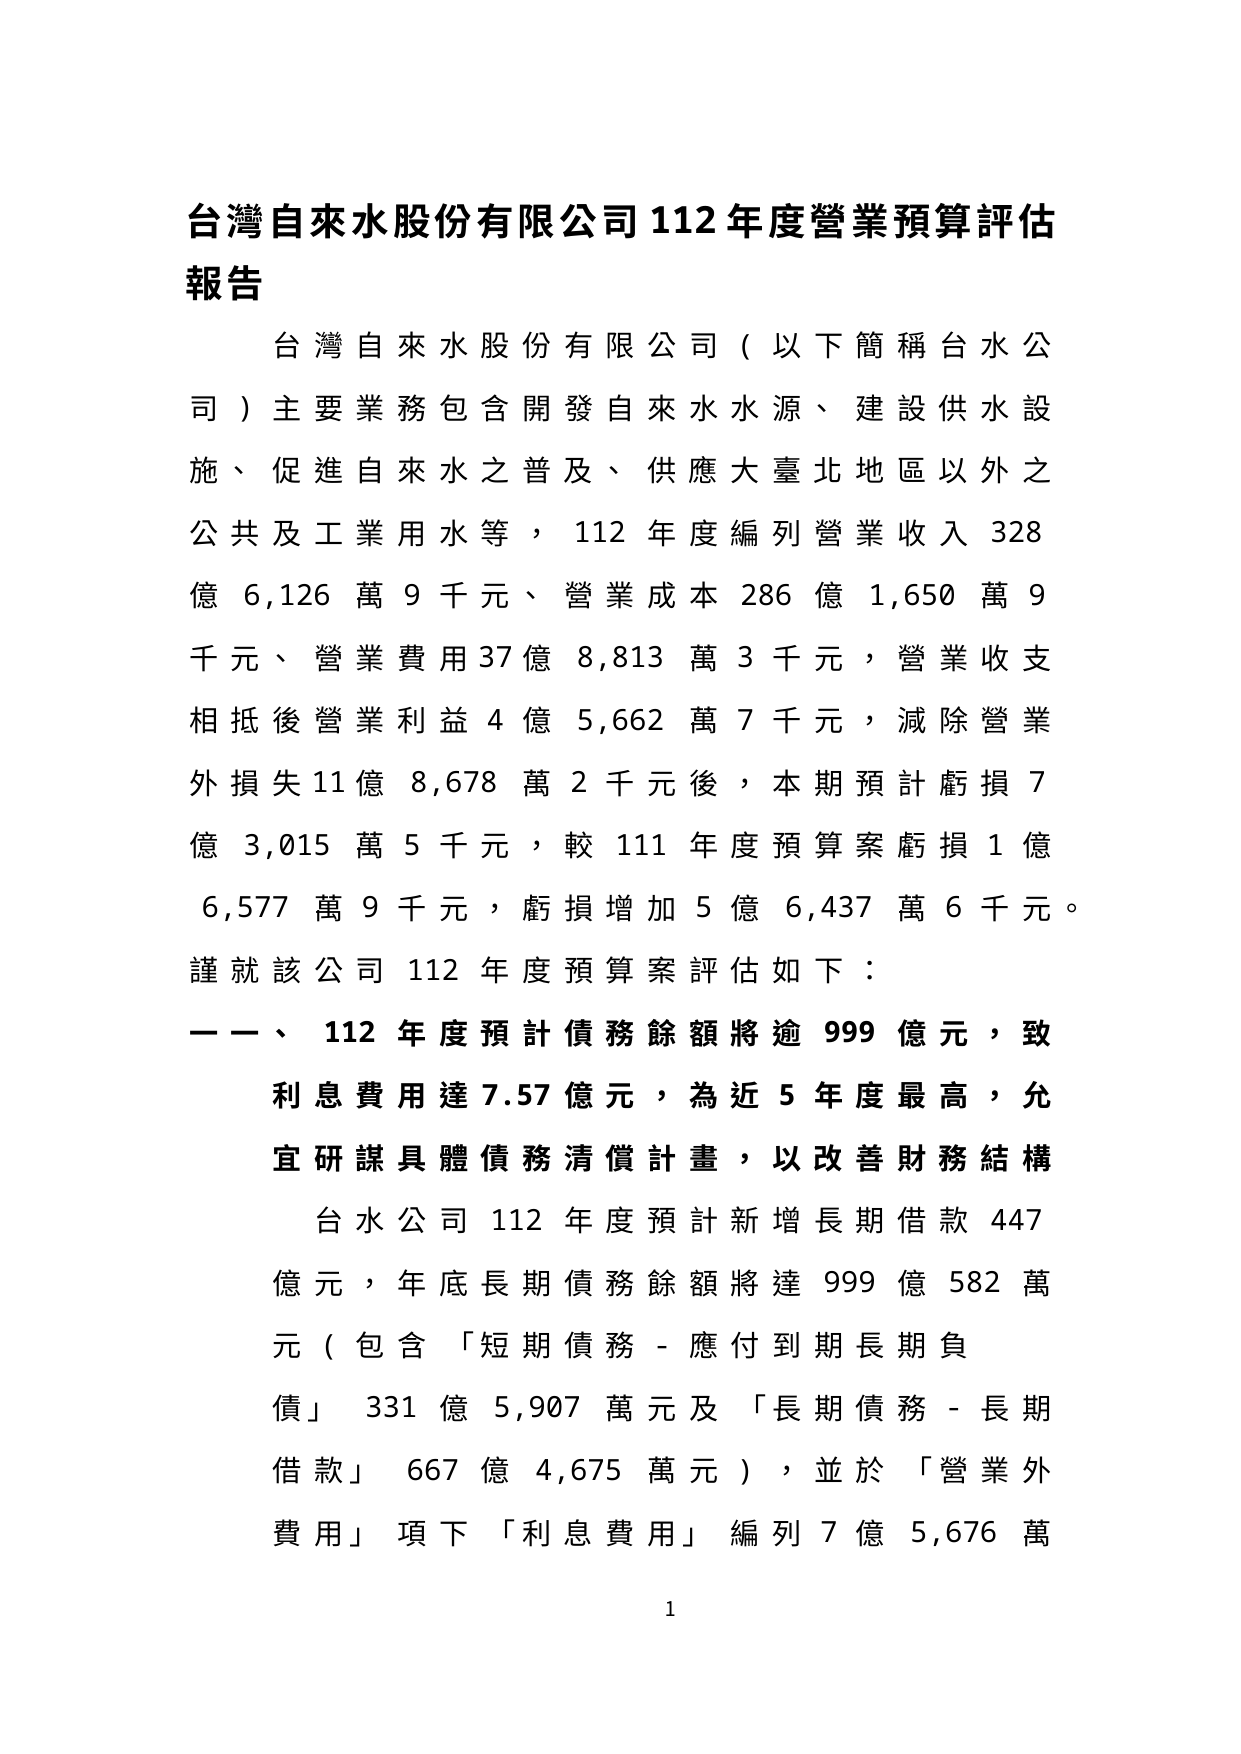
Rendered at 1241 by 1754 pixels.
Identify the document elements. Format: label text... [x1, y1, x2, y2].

text 台灣自來水股份有限公司112年度營業預算評估報告 [183, 177, 1058, 302]
text 一一、112年度預計債務餘額將逾999億元，致利息費用達7.57億元，為近5年度最高，允宜研謀具體債務清償計畫，以改善財務結構 [183, 990, 1058, 1177]
text 台灣自來水股份有限公司(以下簡稱台水公司)主要業務包含開發自來水水源、建設供水設施、促進自來水之普及、供應大臺北地區以外之公共及工業用水等，112年度編列營業收入328億6,126萬9千元、營業成本286億1,650萬9千元、營業費用37億8,813萬3千元，營業收支相抵後營業利益4億5,662萬7千元，減除營業外損失11億8,678萬2千元後，本期預計虧損7億3,015萬5千元，較111年度預算案虧損1億6,577萬9千元，虧損增加5億6,437萬6千元。謹就該公司112年度預算案評估如下： [183, 302, 1058, 990]
text 台水公司112年度預計新增長期借款447億元，年底長期債務餘額將達999億582萬元(包含「短期債務-應付到期長期負債」331億5,907萬元及「長期債務-長期借款」667億4,675萬元)，並於「營業外費用」項下「利息費用」編列7億5,676萬2千元。經查： [242, 1177, 1058, 1552]
